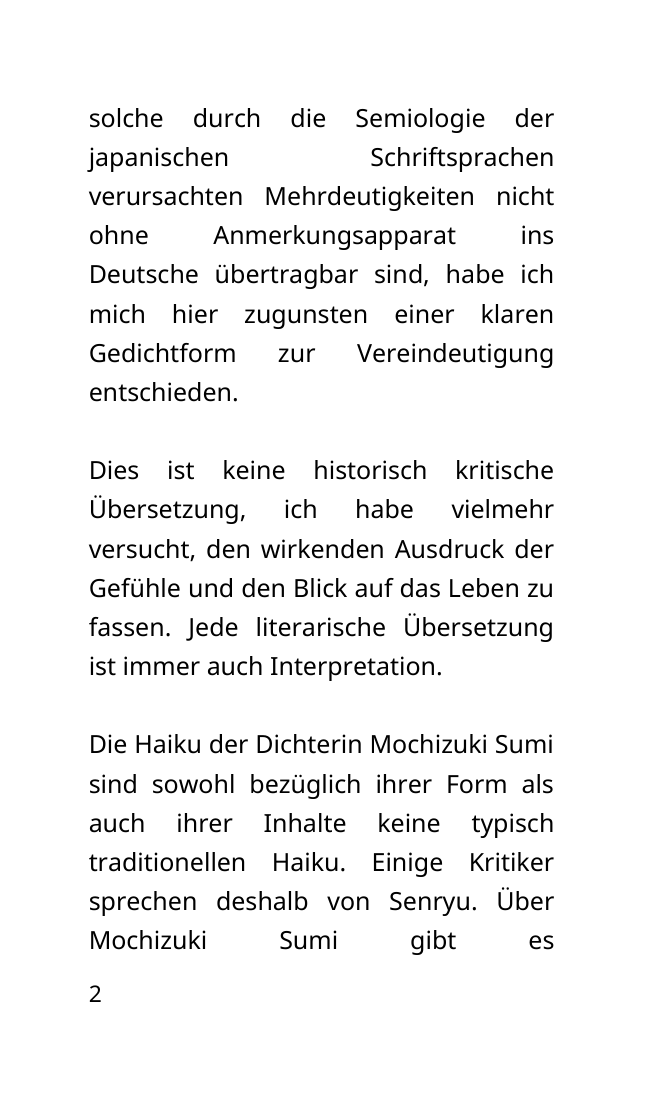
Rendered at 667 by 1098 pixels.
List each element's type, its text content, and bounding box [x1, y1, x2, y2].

text Die Haiku der Dichterin Mochizuki Sumi sind sowohl bezüglich ihrer Form als auch ihrer Inhalte keine typisch traditionellen Haiku. Einige Kritiker sprechen deshalb von Senryu. Über Mochizuki Sumi gibt es [88, 727, 554, 957]
text solche durch die Semiologie der japanischen Schriftsprachen verursachten Mehrdeutigkeiten nicht ohne Anmerkungsapparat ins Deutsche übertragbar sind, habe ich mich hier zugunsten einer klaren Gedichtform zur Vereindeutigung entschieden. [88, 100, 554, 409]
text Dies ist keine historisch kritische Übersetzung, ich habe vielmehr versucht, den wirkenden Ausdruck der Gefühle und den Blick auf das Leben zu fassen. Jede literarische Übersetzung ist immer auch Interpretation. [88, 453, 554, 683]
